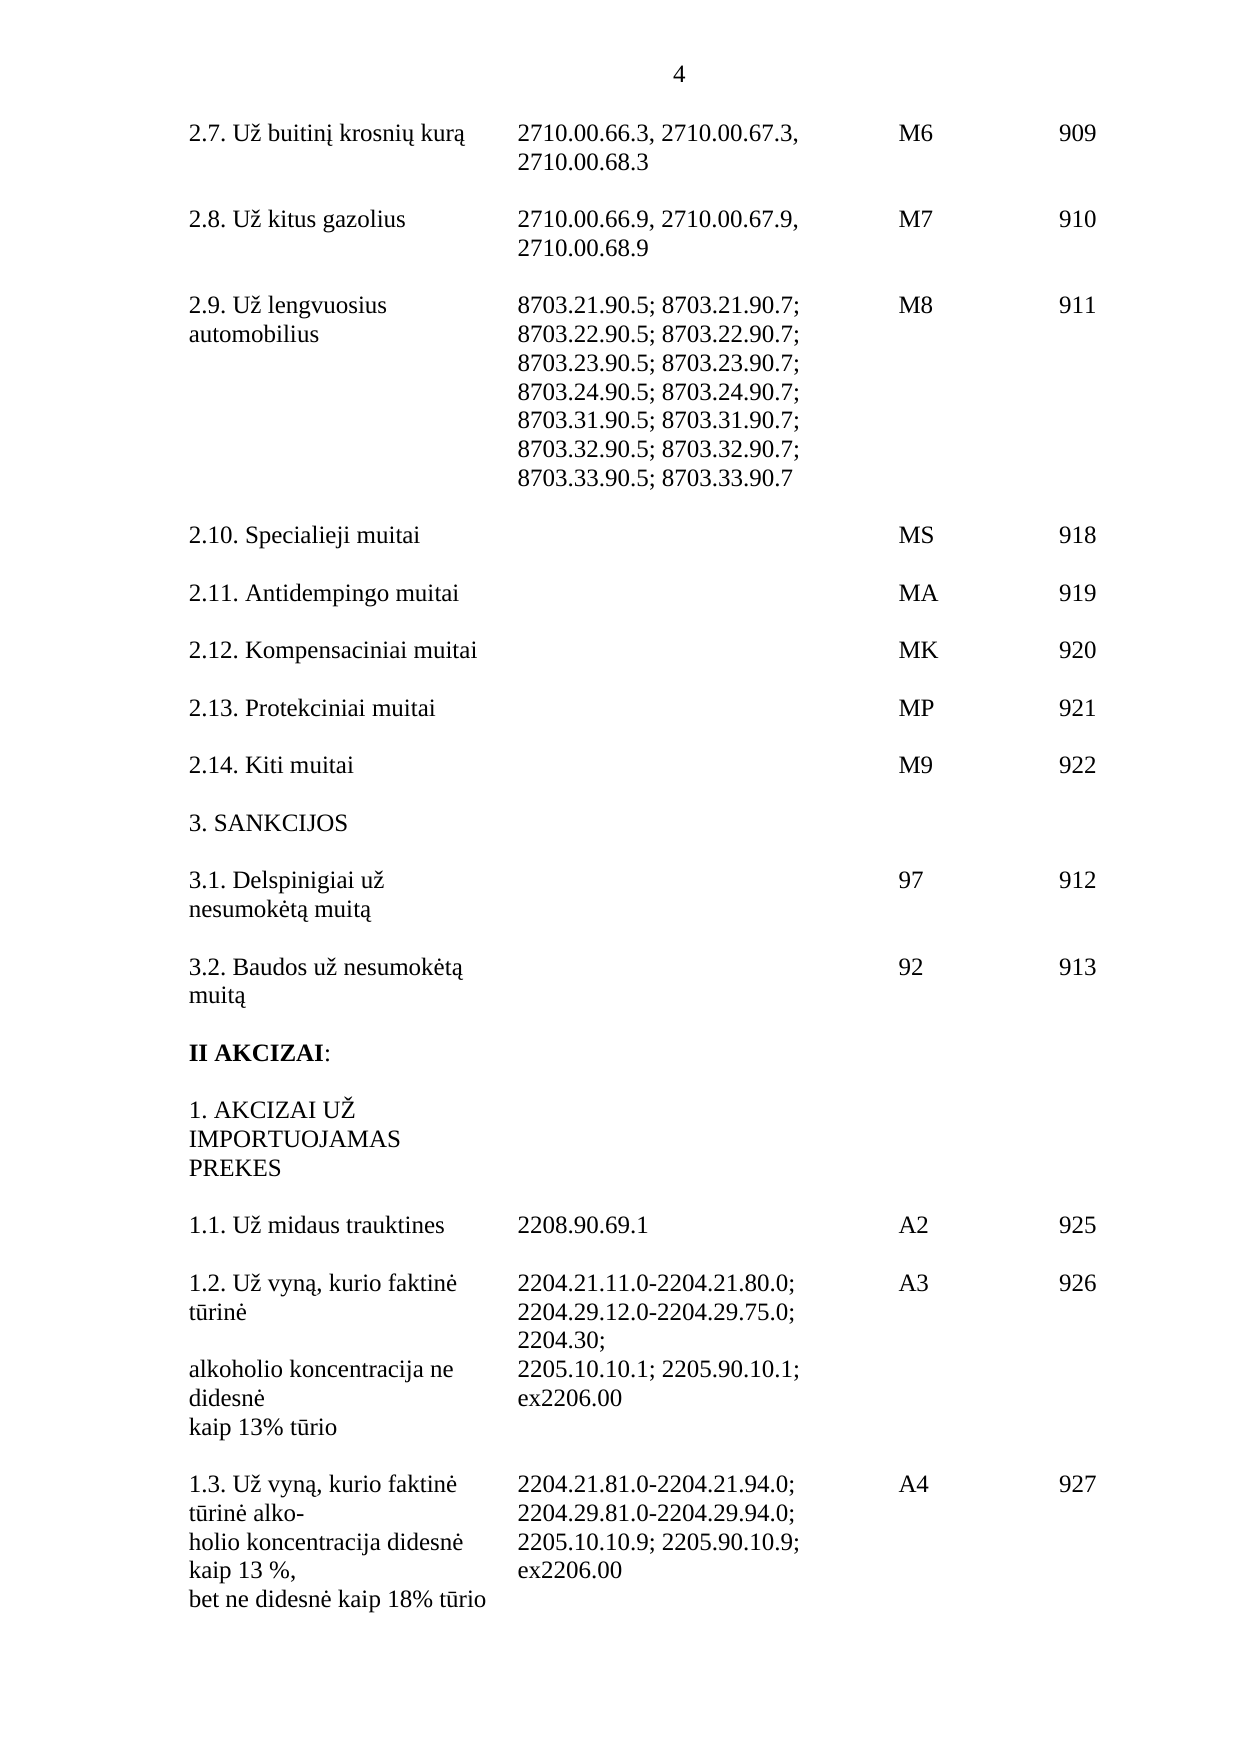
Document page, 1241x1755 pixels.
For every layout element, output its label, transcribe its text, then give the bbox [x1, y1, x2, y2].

table_cell [1048, 1527, 1181, 1584]
table_cell [506, 866, 887, 923]
table_cell alkoholio koncentracija ne didesnė [177, 1354, 506, 1412]
table_cell [887, 1441, 1048, 1469]
table_cell [506, 808, 887, 837]
table_cell [1048, 492, 1181, 521]
table_cell 911 [1048, 291, 1181, 348]
table_cell 2710.00.66.9, 2710.00.67.9, 2710.00.68.9 [506, 204, 887, 262]
table_cell [887, 1182, 1048, 1211]
table_cell 8703.31.90.5; 8703.31.90.7; 8703.32.90.5; 8703.32.90.7; [506, 406, 887, 463]
table_cell [887, 262, 1048, 291]
table_cell [1048, 1009, 1181, 1038]
table_cell [887, 1584, 1048, 1613]
table_cell 8703.33.90.5; 8703.33.90.7 [506, 463, 887, 492]
table_cell [887, 492, 1048, 521]
table_cell [506, 1067, 887, 1096]
table_cell [1048, 1182, 1181, 1211]
table_cell M8 [887, 291, 1048, 348]
table_cell [887, 837, 1048, 866]
table_cell [506, 664, 887, 693]
table_cell 2710.00.66.3, 2710.00.67.3, 2710.00.68.3 [506, 118, 887, 176]
table_cell [506, 521, 887, 549]
table_cell II AKCIZAI: [177, 1038, 1181, 1067]
table_cell 927 [1048, 1469, 1181, 1527]
table_cell [887, 1153, 1048, 1182]
table_cell [1048, 262, 1181, 291]
table_cell 919 [1048, 578, 1181, 607]
table_cell [506, 176, 887, 204]
table_cell 2.8. Už kitus gazolius [177, 204, 506, 262]
table_cell [506, 492, 887, 521]
table_cell [177, 722, 506, 751]
table_cell [1048, 1584, 1181, 1613]
table_cell [177, 549, 506, 578]
table_cell [506, 1153, 887, 1182]
table_cell [506, 952, 887, 1009]
table_cell MK [887, 636, 1048, 664]
table_cell kaip 13% tūrio [177, 1412, 506, 1441]
table_cell 925 [1048, 1211, 1181, 1239]
table_cell 1. AKCIZAI UŽ IMPORTUOJAMAS [177, 1096, 506, 1153]
table_cell 92 [887, 952, 1048, 1009]
table_cell MS [887, 521, 1048, 549]
table_cell [1048, 837, 1181, 866]
table_cell [887, 549, 1048, 578]
table_cell [1048, 348, 1181, 406]
table_cell 2.10. Specialieji muitai [177, 521, 506, 549]
table_cell [1048, 722, 1181, 751]
table_cell 2204.21.11.0-2204.21.80.0; 2204.29.12.0-2204.29.75.0; 2204.30; [506, 1268, 887, 1354]
table_cell [506, 693, 887, 722]
table_cell [1048, 549, 1181, 578]
table_cell [1048, 779, 1181, 808]
table_cell M7 [887, 204, 1048, 262]
table_cell [177, 1182, 506, 1211]
table_cell [506, 578, 887, 607]
table_cell 910 [1048, 204, 1181, 262]
table_cell [887, 176, 1048, 204]
table_cell 913 [1048, 952, 1181, 1009]
table_cell [887, 808, 1048, 837]
table_cell [177, 492, 506, 521]
table_cell [506, 1096, 887, 1153]
table_cell 3.1. Delspinigiai už nesumokėtą muitą [177, 866, 506, 923]
table_cell [887, 348, 1048, 406]
table_cell [506, 837, 887, 866]
table_cell [887, 406, 1048, 463]
table_cell 2.7. Už buitinį krosnių kurą [177, 118, 506, 176]
table_cell 2.11. Antidempingo muitai [177, 578, 506, 607]
table_cell 3.2. Baudos už nesumokėtą muitą [177, 952, 506, 1009]
table_cell 2205.10.10.9; 2205.90.10.9; ex2206.00 [506, 1527, 887, 1584]
table_cell 2.9. Už lengvuosius automobilius [177, 291, 506, 348]
table_cell 8703.21.90.5; 8703.21.90.7; 8703.22.90.5; 8703.22.90.7; [506, 291, 887, 348]
table_cell [506, 1412, 887, 1441]
table_cell [887, 463, 1048, 492]
table_cell [506, 923, 887, 952]
table_cell [506, 751, 887, 779]
table_cell [506, 607, 887, 636]
table_cell [177, 1009, 506, 1038]
table_cell [506, 636, 887, 664]
table_cell [506, 1182, 887, 1211]
table_cell [887, 1412, 1048, 1441]
table_cell 921 [1048, 693, 1181, 722]
table_cell [177, 1239, 506, 1268]
table_cell [887, 1067, 1048, 1096]
table_cell [177, 176, 506, 204]
table_cell 918 [1048, 521, 1181, 549]
table_cell [1048, 664, 1181, 693]
table_cell [506, 1239, 887, 1268]
table_cell [1048, 607, 1181, 636]
table_cell 1.2. Už vyną, kurio faktinė tūrinė [177, 1268, 506, 1354]
table_cell 2204.21.81.0-2204.21.94.0; 2204.29.81.0-2204.29.94.0; [506, 1469, 887, 1527]
table_cell [506, 1009, 887, 1038]
table_cell [887, 779, 1048, 808]
table_cell [177, 406, 506, 463]
table_cell [887, 1239, 1048, 1268]
table_cell [506, 779, 887, 808]
table_cell 97 [887, 866, 1048, 923]
table_cell [506, 1584, 887, 1613]
table_cell [887, 1096, 1048, 1153]
table_cell [177, 779, 506, 808]
table_cell [1048, 406, 1181, 463]
table_cell [177, 262, 506, 291]
table_cell [1048, 1412, 1181, 1441]
table_cell [177, 348, 506, 406]
table_cell [1048, 1067, 1181, 1096]
table_cell 3. SANKCIJOS [177, 808, 506, 837]
table_cell MA [887, 578, 1048, 607]
table_cell [1048, 463, 1181, 492]
table_cell [887, 1354, 1048, 1412]
table_cell 922 [1048, 751, 1181, 779]
table_cell 1.3. Už vyną, kurio faktinė tūrinė alko- [177, 1469, 506, 1527]
table_cell [506, 1441, 887, 1469]
table_cell [887, 607, 1048, 636]
table_cell M9 [887, 751, 1048, 779]
table_cell 909 [1048, 118, 1181, 176]
table_cell MP [887, 693, 1048, 722]
table_cell [1048, 1153, 1181, 1182]
table_cell [887, 722, 1048, 751]
table_cell 912 [1048, 866, 1181, 923]
table_cell 1.1. Už midaus trauktines [177, 1211, 506, 1239]
table_cell 2205.10.10.1; 2205.90.10.1; ex2206.00 [506, 1354, 887, 1412]
table_cell 926 [1048, 1268, 1181, 1354]
table_cell [177, 1441, 506, 1469]
table_cell holio koncentracija didesnė kaip 13 %, [177, 1527, 506, 1584]
table_cell [887, 664, 1048, 693]
table_cell A4 [887, 1469, 1048, 1527]
table_cell [177, 1067, 506, 1096]
table_cell [887, 1009, 1048, 1038]
table_cell 2.12. Kompensaciniai muitai [177, 636, 506, 664]
table_cell A3 [887, 1268, 1048, 1354]
table_cell A2 [887, 1211, 1048, 1239]
table_cell [1048, 1239, 1181, 1268]
table_cell [887, 923, 1048, 952]
table_cell [1048, 176, 1181, 204]
table_cell [1048, 923, 1181, 952]
table_cell [177, 664, 506, 693]
table_cell [177, 923, 506, 952]
table_cell [1048, 1096, 1181, 1153]
table_cell PREKES [177, 1153, 506, 1182]
table_cell 8703.23.90.5; 8703.23.90.7; 8703.24.90.5; 8703.24.90.7; [506, 348, 887, 406]
table_cell [506, 722, 887, 751]
table_cell [506, 262, 887, 291]
table_cell 2.13. Protekciniai muitai [177, 693, 506, 722]
table_cell [1048, 808, 1181, 837]
table_cell [1048, 1441, 1181, 1469]
table_cell [177, 463, 506, 492]
table_cell bet ne didesnė kaip 18% tūrio [177, 1584, 506, 1613]
table_cell [177, 607, 506, 636]
table_cell [177, 837, 506, 866]
table_cell M6 [887, 118, 1048, 176]
table_cell 920 [1048, 636, 1181, 664]
table_cell [1048, 1354, 1181, 1412]
table_cell 2.14. Kiti muitai [177, 751, 506, 779]
table_cell 2208.90.69.1 [506, 1211, 887, 1239]
table_cell [506, 549, 887, 578]
table_cell [887, 1527, 1048, 1584]
